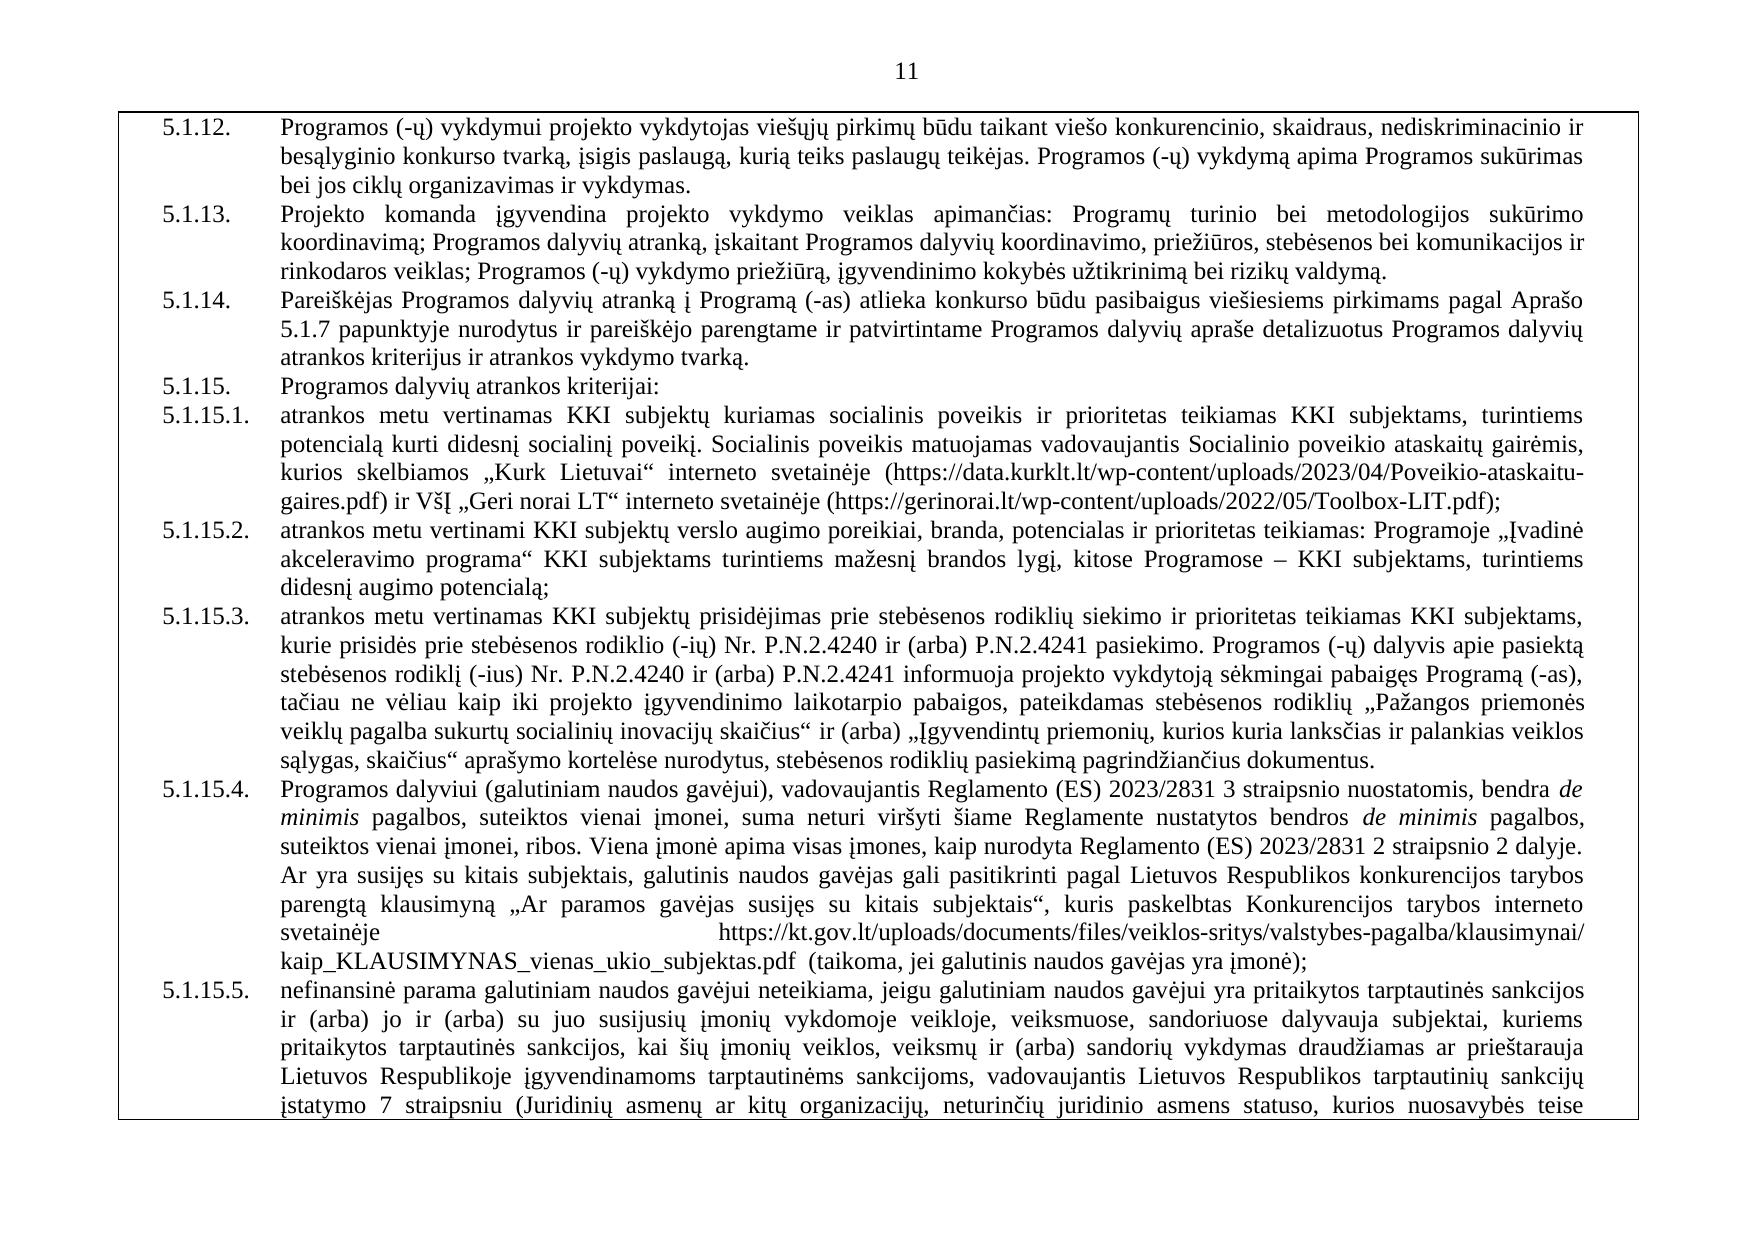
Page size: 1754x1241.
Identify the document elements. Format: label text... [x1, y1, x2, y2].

table_cell 5.1.12. Programos (-ų) vykdymui projekto vykdytojas viešųjų pirkimų būdu taikant viešo konkurencinio, skaidraus, nediskriminacinio ir besąlyginio konkurso tvarką, įsigis paslaugą, kurią teiks paslaugų teikėjas. Programos (-ų) vykdymą apima Programos sukūrimas bei jos ciklų organizavimas ir vykdymas. 5.1.13. Projekto komanda įgyvendina projekto vykdymo veiklas apimančias: Programų turinio bei metodologijos sukūrimo koordinavimą; Programos dalyvių atranką, įskaitant Programos dalyvių koordinavimo, priežiūros, stebėsenos bei komunikacijos ir rinkodaros veiklas; Programos (-ų) vykdymo priežiūrą, įgyvendinimo kokybės užtikrinimą bei rizikų valdymą. 5.1.14. Pareiškėjas Programos dalyvių atranką į Programą (-as) atlieka konkurso būdu pasibaigus viešiesiems pirkimams pagal Aprašo 5.1.7 papunktyje nurodytus ir pareiškėjo parengtame ir patvirtintame Programos dalyvių apraše detalizuotus Programos dalyvių atrankos kriterijus ir atrankos vykdymo tvarką. 5.1.15. Programos dalyvių atrankos kriterijai: 5.1.15.1. atrankos metu vertinamas KKI subjektų kuriamas socialinis poveikis ir prioritetas teikiamas KKI subjektams, turintiems potencialą kurti didesnį socialinį poveikį. Socialinis poveikis matuojamas vadovaujantis Socialinio poveikio ataskaitų gairėmis, kurios skelbiamos „Kurk Lietuvai“ interneto svetainėje (https://data.kurklt.lt/wp-content/uploads/2023/04/Poveikio-ataskaitu-gaires.pdf) ir VšĮ „Geri norai LT“ interneto svetainėje (https://gerinorai.lt/wp-content/uploads/2022/05/Toolbox-LIT.pdf); 5.1.15.2. atrankos metu vertinami KKI subjektų verslo augimo poreikiai, branda, potencialas ir prioritetas teikiamas: Programoje „Įvadinė akceleravimo programa“ KKI subjektams turintiems mažesnį brandos lygį, kitose Programose – KKI subjektams, turintiems didesnį augimo potencialą; 5.1.15.3. atrankos metu vertinamas KKI subjektų prisidėjimas prie stebėsenos rodiklių siekimo ir prioritetas teikiamas KKI subjektams, kurie prisidės prie stebėsenos rodiklio (-ių) Nr. P.N.2.4240 ir (arba) P.N.2.4241 pasiekimo. Programos (-ų) dalyvis apie pasiektą stebėsenos rodiklį (-ius) Nr. P.N.2.4240 ir (arba) P.N.2.4241 informuoja projekto vykdytoją sėkmingai pabaigęs Programą (-as), tačiau ne vėliau kaip iki projekto įgyvendinimo laikotarpio pabaigos, pateikdamas stebėsenos rodiklių „Pažangos priemonės veiklų pagalba sukurtų socialinių inovacijų skaičius“ ir (arba) „Įgyvendintų priemonių, kurios kuria lanksčias ir palankias veiklos sąlygas, skaičius“ aprašymo kortelėse nurodytus, stebėsenos rodiklių pasiekimą pagrindžiančius dokumentus. 5.1.15.4. Programos dalyviui (galutiniam naudos gavėjui), vadovaujantis Reglamento (ES) 2023/2831 3 straipsnio nuostatomis, bendra de minimis pagalbos, suteiktos vienai įmonei, suma neturi viršyti šiame Reglamente nustatytos bendros de minimis pagalbos, suteiktos vienai įmonei, ribos. Viena įmonė apima visas įmones, kaip nurodyta Reglamento (ES) 2023/2831 2 straipsnio 2 dalyje. Ar yra susijęs su kitais subjektais, galutinis naudos gavėjas gali pasitikrinti pagal Lietuvos Respublikos konkurencijos tarybos parengtą klausimyną „Ar paramos gavėjas susijęs su kitais subjektais“, kuris paskelbtas Konkurencijos tarybos interneto svetainėje https://kt.gov.lt/uploads/documents/files/veiklos-sritys/valstybes-pagalba/klausimynai/kaip_KLAUSIMYNAS_vienas_ukio_subjektas.pdf (taikoma, jei galutinis naudos gavėjas yra įmonė); 5.1.15.5. nefinansinė parama galutiniam naudos gavėjui neteikiama, jeigu galutiniam naudos gavėjui yra pritaikytos tarptautinės sankcijos ir (arba) jo ir (arba) su juo susijusių įmonių vykdomoje veikloje, veiksmuose, sandoriuose dalyvauja subjektai, kuriems pritaikytos tarptautinės sankcijos, kai šių įmonių veiklos, veiksmų ir (arba) sandorių vykdymas draudžiamas ar prieštarauja Lietuvos Respublikoje įgyvendinamoms tarptautinėms sankcijoms, vadovaujantis Lietuvos Respublikos tarptautinių sankcijų įstatymo 7 straipsniu (Juridinių asmenų ar kitų organizacijų, neturinčių juridinio asmens statuso, kurios nuosavybės teise [119, 113, 1638, 1119]
